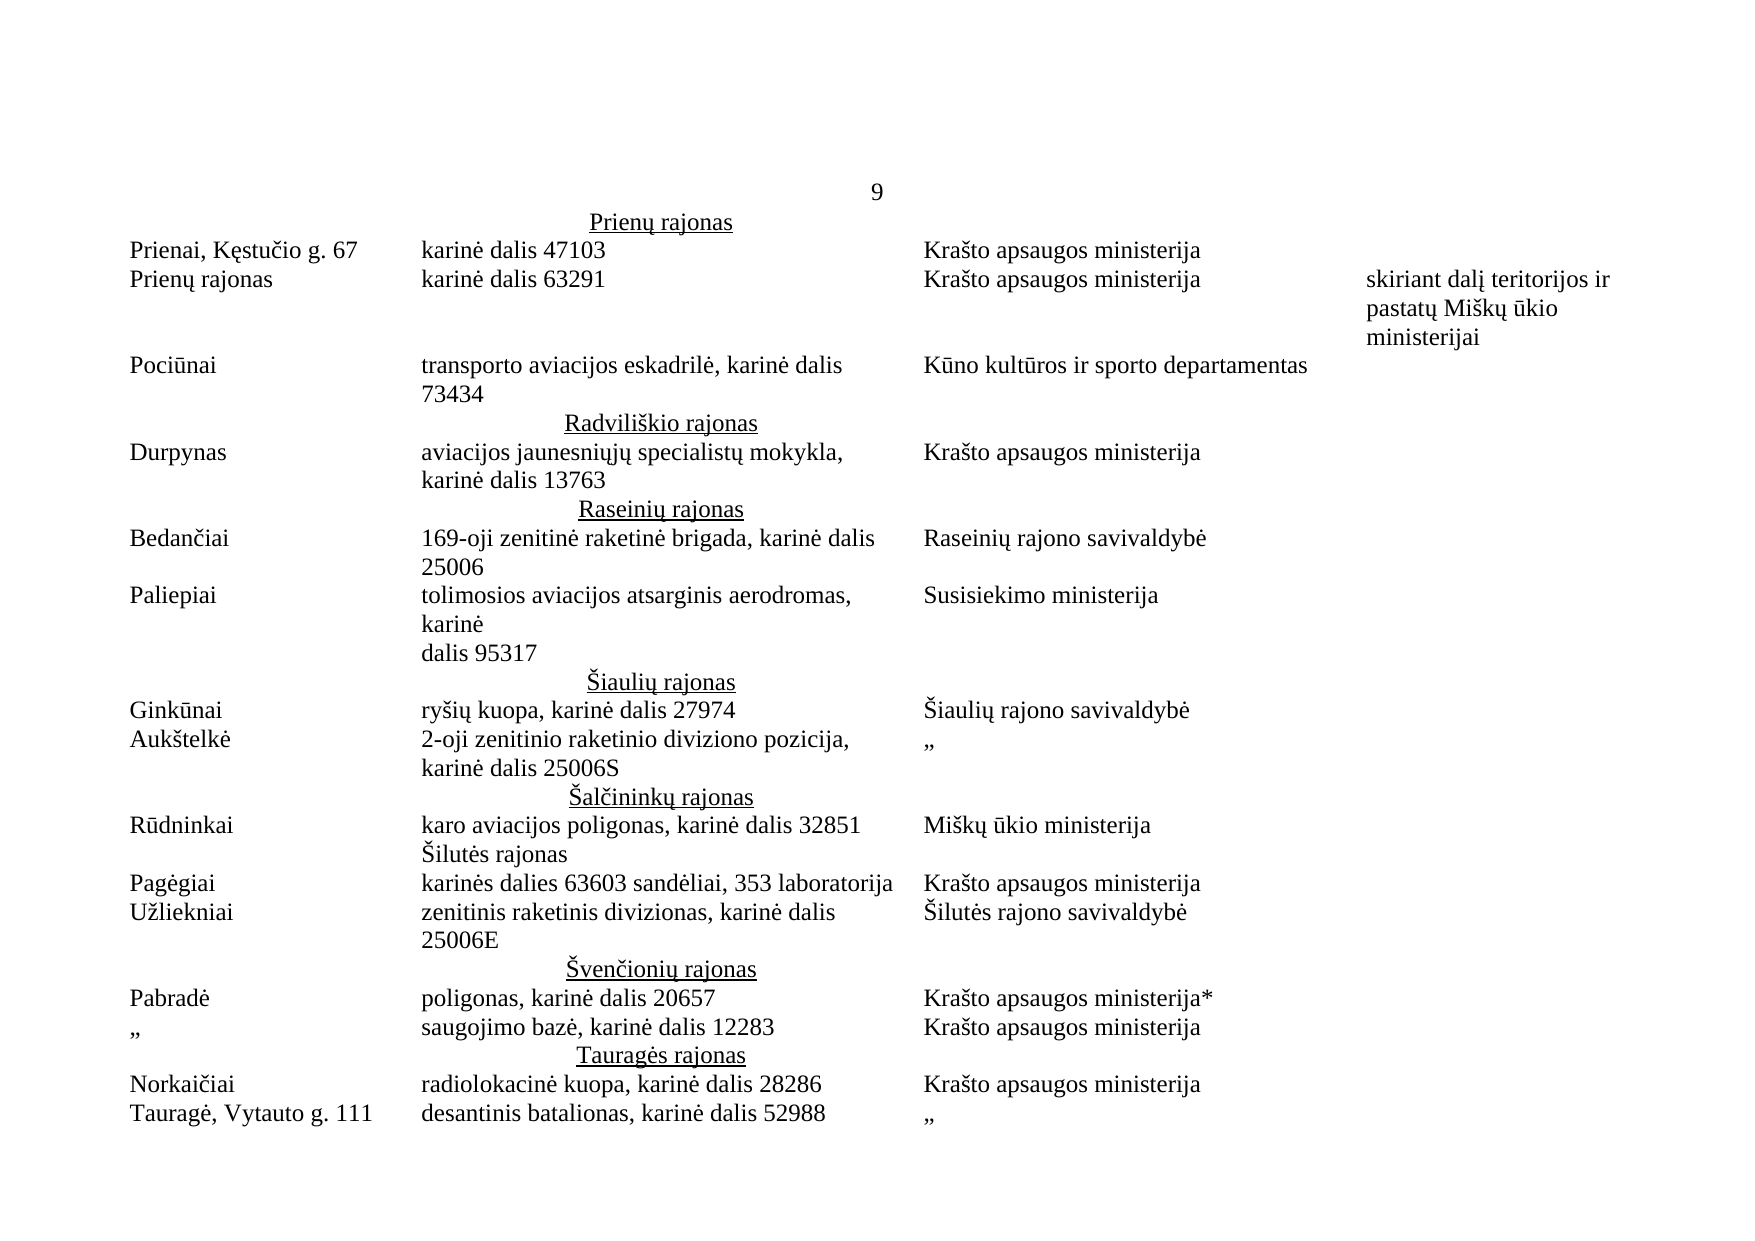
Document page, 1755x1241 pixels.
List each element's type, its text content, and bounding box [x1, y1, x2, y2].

table_cell Raseinių rajonas [410, 494, 912, 523]
table_cell [1355, 954, 1650, 983]
table_cell Prienų rajonas [410, 207, 912, 235]
table_cell Šilutės rajono savivaldybė [912, 897, 1355, 954]
table_cell Bedančiai [118, 523, 410, 580]
table_cell karinės dalies 63603 sandėliai, 353 laboratorija [410, 868, 912, 897]
table_cell [912, 207, 1355, 235]
table_cell [1355, 207, 1650, 235]
table_cell Rūdninkai [118, 810, 410, 839]
table_cell [1355, 839, 1650, 868]
table_cell [912, 494, 1355, 523]
table_cell Šiaulių rajonas [410, 667, 912, 695]
table_cell [118, 782, 410, 810]
table_cell „ [912, 1098, 1355, 1127]
table_cell [1355, 810, 1650, 839]
table_cell Norkaičiai [118, 1069, 410, 1098]
table_cell „ [118, 1012, 410, 1040]
table_cell [118, 494, 410, 523]
table_cell Šalčininkų rajonas [410, 782, 912, 810]
table_cell [118, 1040, 410, 1069]
table_cell [1355, 350, 1650, 408]
table_cell [1355, 868, 1650, 897]
table_cell Tauragė, Vytauto g. 111 [118, 1098, 410, 1127]
table_cell Radviliškio rajonas [410, 408, 912, 437]
table_cell Ginkūnai [118, 695, 410, 724]
table_cell karo aviacijos poligonas, karinė dalis 32851 [410, 810, 912, 839]
table_cell karinė dalis 47103 [410, 235, 912, 264]
table_cell radiolokacinė kuopa, karinė dalis 28286 [410, 1069, 912, 1098]
table_cell [1355, 1069, 1650, 1098]
table_cell Krašto apsaugos ministerija [912, 1012, 1355, 1040]
table_cell Krašto apsaugos ministerija [912, 235, 1355, 264]
table_cell [1355, 437, 1650, 494]
table_cell Krašto apsaugos ministerija [912, 264, 1355, 350]
table_cell skiriant dalį teritorijos ir pastatų Miškų ūkio ministerijai [1355, 264, 1650, 350]
table_cell Šilutės rajonas [410, 839, 912, 868]
table_cell [1355, 408, 1650, 437]
table_cell [1355, 695, 1650, 724]
table_cell [1355, 724, 1650, 782]
table_cell Krašto apsaugos ministerija [912, 1069, 1355, 1098]
table_cell [1355, 638, 1650, 667]
table_cell Paliepiai [118, 580, 410, 638]
table_cell Miškų ūkio ministerija [912, 810, 1355, 839]
table_cell Pociūnai [118, 350, 410, 408]
table_cell Užliekniai [118, 897, 410, 954]
table_cell Pabradė [118, 983, 410, 1012]
table_cell [912, 1040, 1355, 1069]
table_cell [912, 408, 1355, 437]
table_cell Prienų rajonas [118, 264, 410, 350]
table_cell [1355, 983, 1650, 1012]
table_cell [1355, 580, 1650, 638]
table_cell 169-oji zenitinė raketinė brigada, karinė dalis 25006 [410, 523, 912, 580]
table_cell [1355, 1012, 1650, 1040]
table_cell Aukštelkė [118, 724, 410, 782]
table_cell [1355, 523, 1650, 580]
table_cell [118, 667, 410, 695]
table_cell aviacijos jaunesniųjų specialistų mokykla, karinė dalis 13763 [410, 437, 912, 494]
table_cell dalis 95317 [410, 638, 912, 667]
table_cell [1355, 782, 1650, 810]
table_cell Susisiekimo ministerija [912, 580, 1355, 638]
table_cell Tauragės rajonas [410, 1040, 912, 1069]
table_cell ryšių kuopa, karinė dalis 27974 [410, 695, 912, 724]
table_cell [1355, 667, 1650, 695]
table_cell transporto aviacijos eskadrilė, karinė dalis 73434 [410, 350, 912, 408]
table_cell Krašto apsaugos ministerija* [912, 983, 1355, 1012]
table_cell tolimosios aviacijos atsarginis aerodromas, karinė [410, 580, 912, 638]
table_cell [912, 839, 1355, 868]
table_cell Švenčionių rajonas [410, 954, 912, 983]
table_cell [118, 839, 410, 868]
table_cell karinė dalis 63291 [410, 264, 912, 350]
table_cell 2-oji zenitinio raketinio diviziono pozicija, karinė dalis 25006S [410, 724, 912, 782]
table_cell Krašto apsaugos ministerija [912, 437, 1355, 494]
table_cell Durpynas [118, 437, 410, 494]
table_cell Raseinių rajono savivaldybė [912, 523, 1355, 580]
table_cell [118, 954, 410, 983]
table_cell Pagėgiai [118, 868, 410, 897]
table_cell [1355, 235, 1650, 264]
table_cell Šiaulių rajono savivaldybė [912, 695, 1355, 724]
table_cell [118, 207, 410, 235]
table_cell [1355, 897, 1650, 954]
table_cell [1355, 1040, 1650, 1069]
table_cell Prienai, Kęstučio g. 67 [118, 235, 410, 264]
table_cell [118, 638, 410, 667]
table_cell [1355, 1098, 1650, 1127]
table_cell Krašto apsaugos ministerija [912, 868, 1355, 897]
table_cell [912, 638, 1355, 667]
table_cell saugojimo bazė, karinė dalis 12283 [410, 1012, 912, 1040]
table_cell [1355, 494, 1650, 523]
table_cell „ [912, 724, 1355, 782]
table_cell zenitinis raketinis divizionas, karinė dalis 25006E [410, 897, 912, 954]
table_cell [912, 782, 1355, 810]
table_cell poligonas, karinė dalis 20657 [410, 983, 912, 1012]
table_cell [912, 954, 1355, 983]
table_cell desantinis batalionas, karinė dalis 52988 [410, 1098, 912, 1127]
table_cell [118, 408, 410, 437]
table_cell [912, 667, 1355, 695]
table_cell Kūno kultūros ir sporto departamentas [912, 350, 1355, 408]
